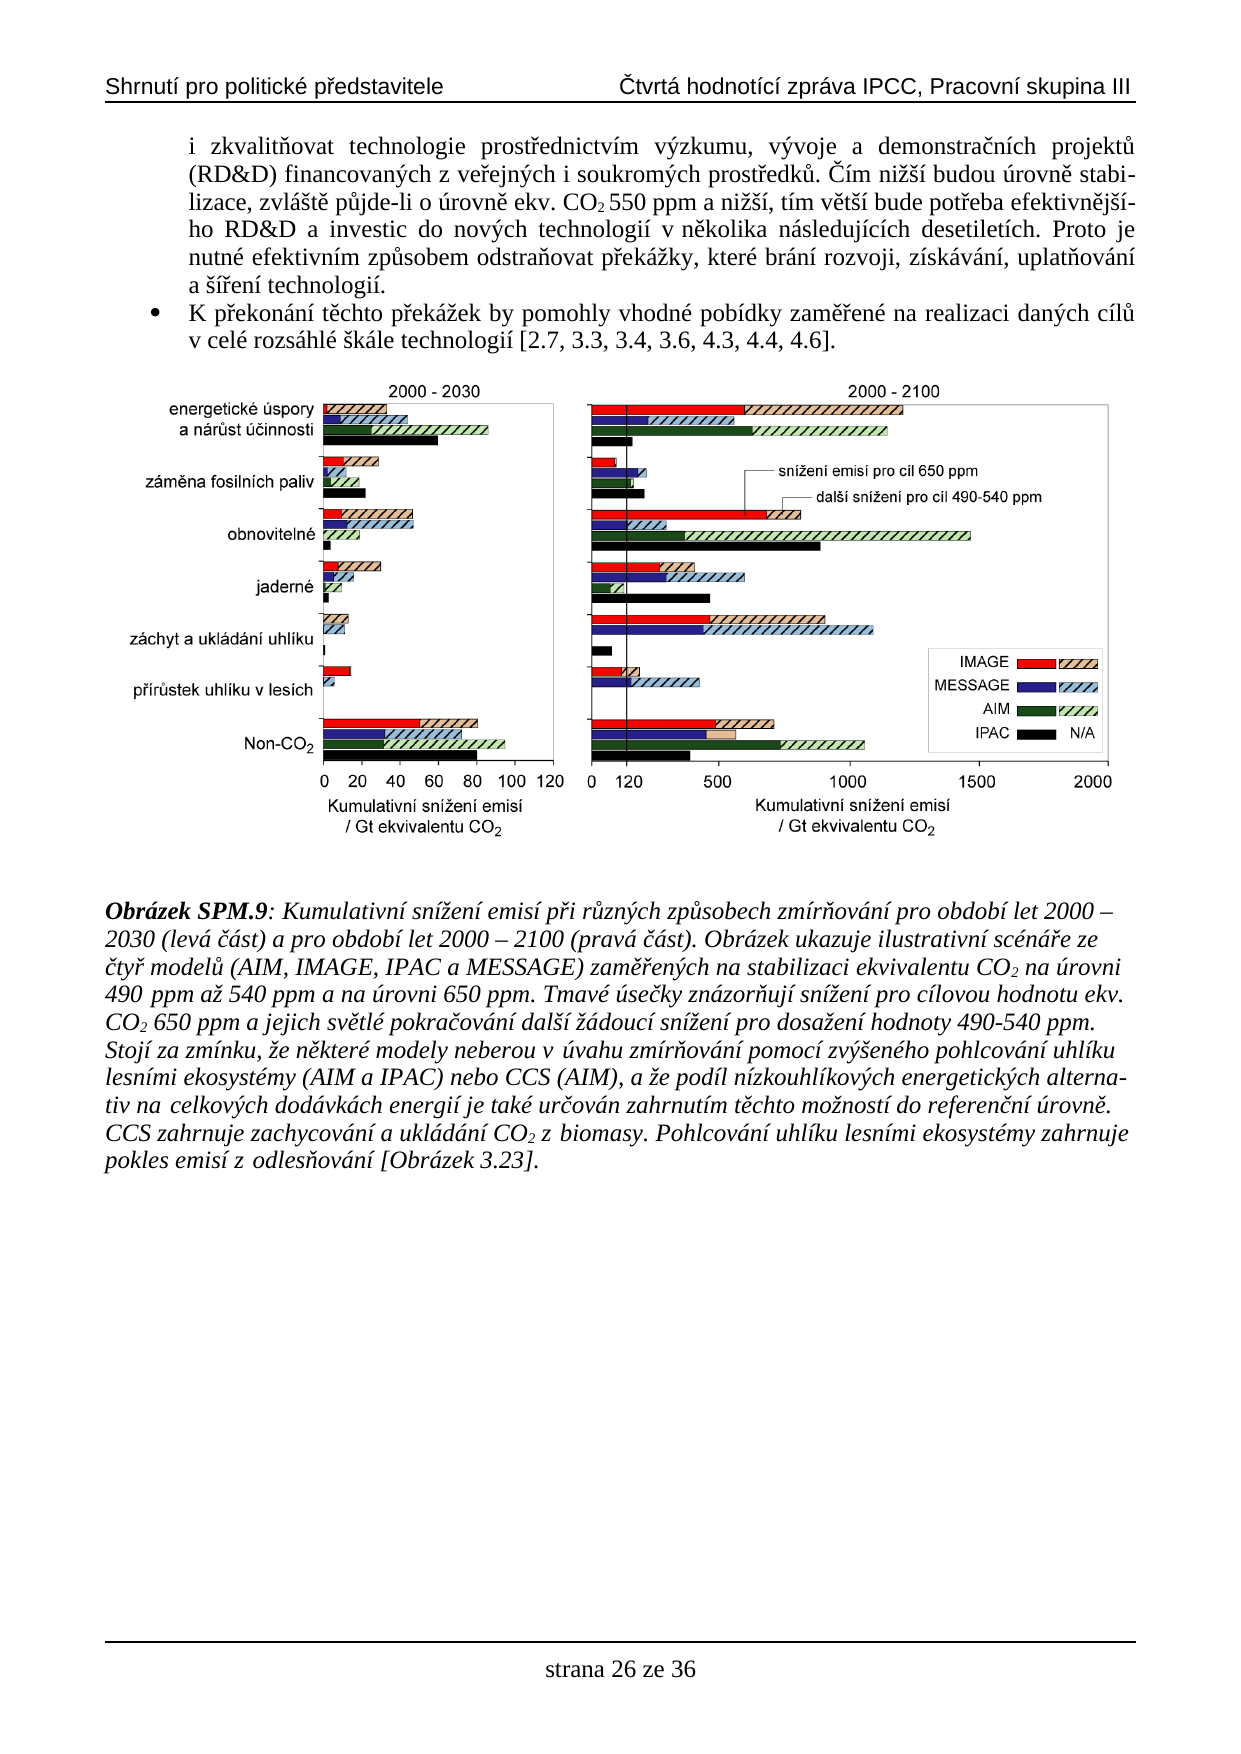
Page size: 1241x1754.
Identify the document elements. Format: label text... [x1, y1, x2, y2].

list K překonání těchto překážek by pomohly vhodné pobídky zaměřené na realizaci daných cílů v celé rozsáhlé škále technologií [2.7, 3.3, 3.4, 3.6, 4.3, 4.4, 4.6]. [151, 299, 1136, 354]
picture [128, 381, 1113, 842]
subtitle Obrázek SPM.9: Kumulativní snížení emisí při různých způsobech zmírňování pro období let 2000 – 2030 (levá část) a pro období let 2000 – 2100 (pravá část). Obrázek ukazuje ilustrativní scénáře ze čtyř modelů (AIM, IMAGE, IPAC a MESSAGE) zaměřených na stabilizaci ekvivalentu CO2 na úrovni 490 ppm až 540 ppm a na úrovni 650 ppm. Tmavé úsečky znázorňují snížení pro cílovou hodnotu ekv. CO2 650 ppm a jejich světlé pokračování další žá­doucí snížení pro dosažení hodnoty 490-540 ppm. Stojí za zmínku, že některé modely neberou v úvahu zmírňování pomocí zvýšeného pohlcování uhlíku lesními ekosystémy (AIM a IPAC) nebo CCS (AIM), a že podíl nízkouhlí­kových energetických alterna­tiv na celkových dodávkách energií je také určován zahrnutím těchto možností do referenční úrovně. CCS zahrnuje zachycování a ukládání CO2 z biomasy. Pohlcování uhlíku lesními ekosys­témy za­hrnuje pokles emisí z odlesňování [Obrázek 3.23]. [105, 897, 1136, 1174]
list i zkvalitňovat technologie prostřednictvím výzkumu, vývoje a demonstračních projektů (RD&D) financovaných z veřejných i soukromých prostředků. Čím nižší budou úrovně stabi­lizace, zvláště půjde-li o úrovně ekv. CO2 550 ppm a nižší, tím větší bude potřeba efektivnější­ho RD&D a investic do nových technologií v něko­lika následujících desetiletích. Proto je nutné efektivním způsobem odstraňovat pře­kážky, které brání rozvoji, získávání, uplatňování a šíření technologií. [151, 132, 1136, 299]
